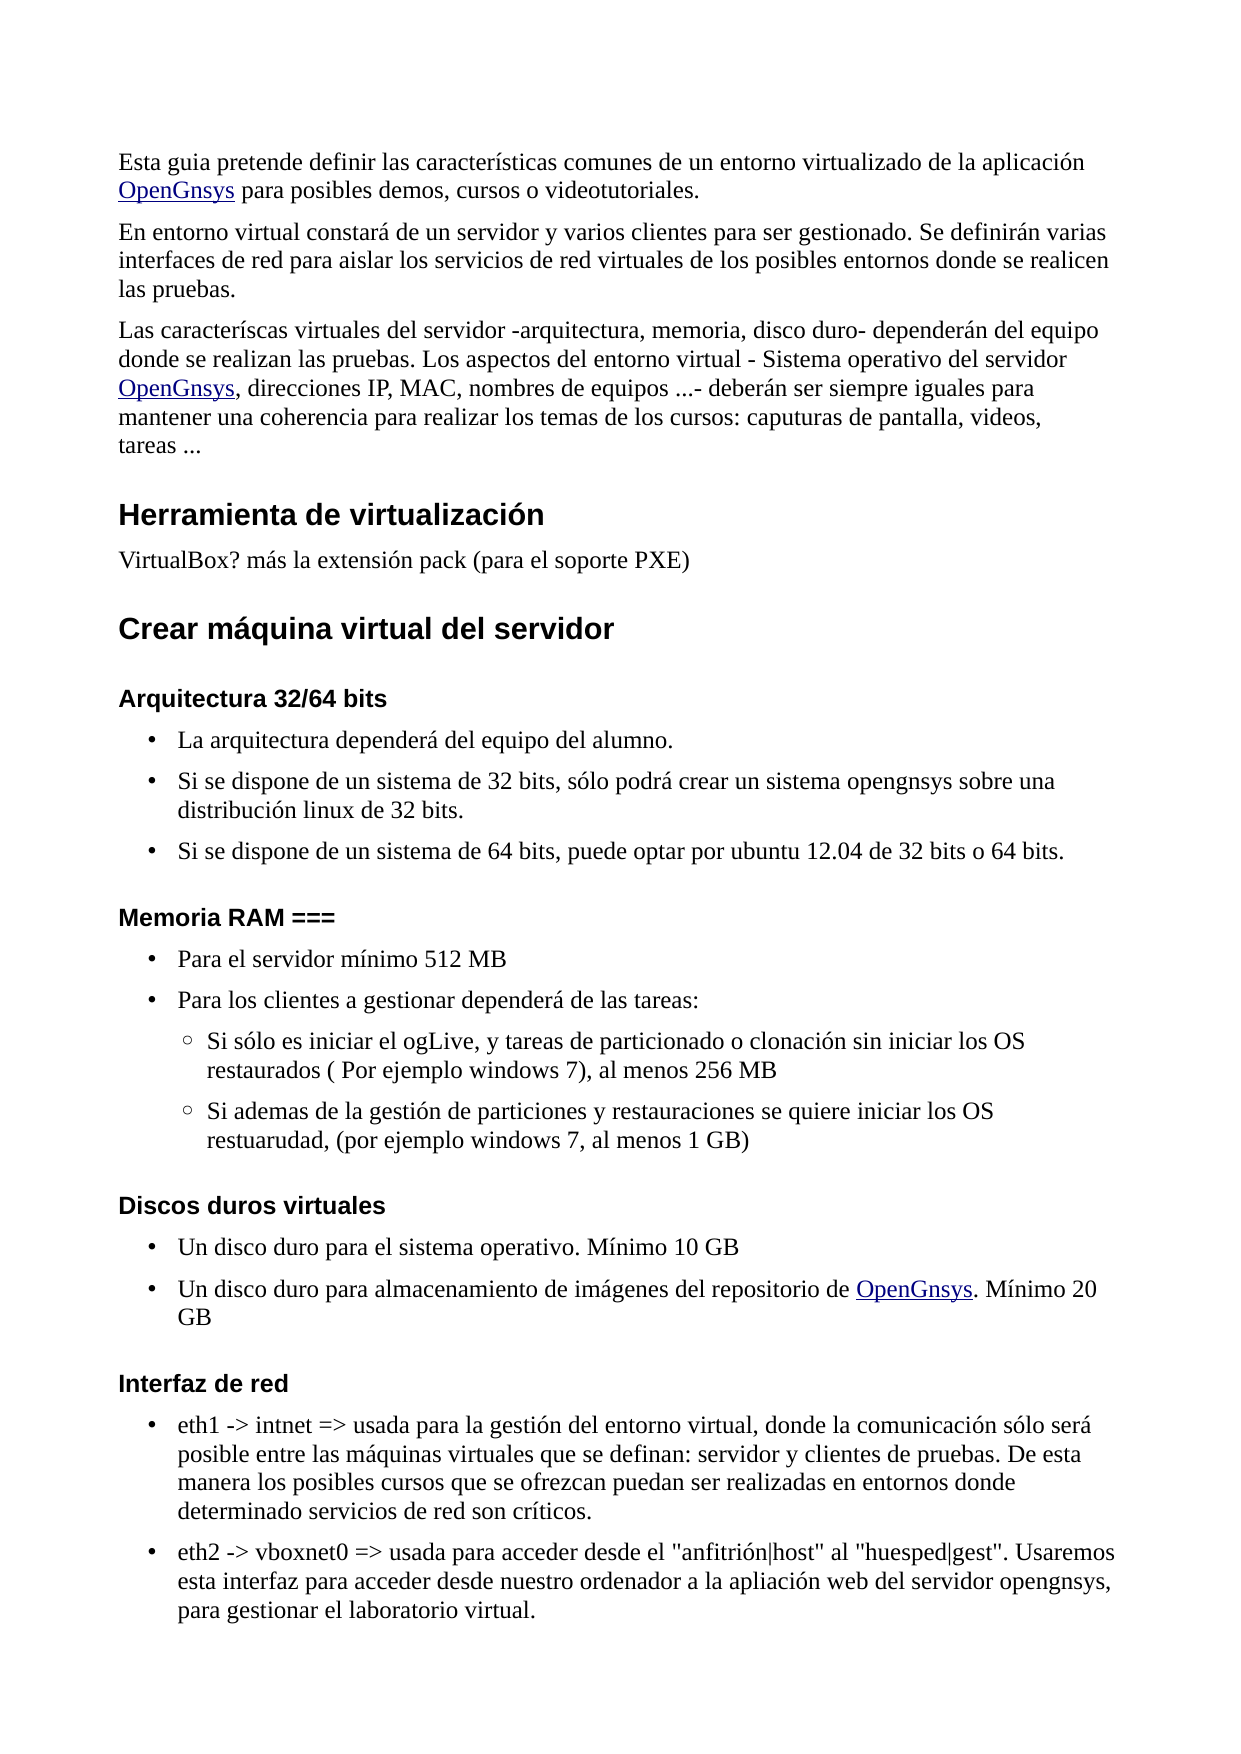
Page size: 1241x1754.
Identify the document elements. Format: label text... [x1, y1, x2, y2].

list eth1 -> intnet => usada para la gestión del entorno virtual, donde la comunicación sólo será posible entre las máquinas virtuales que se definan: servidor y clientes de pruebas. De esta manera los posibles cursos que se ofrezcan puedan ser realizadas en entornos donde determinado servicios de red son críticos. [148, 1410, 1122, 1525]
text VirtualBox? más la extensión pack (para el soporte PXE) [118, 545, 1122, 573]
text En entorno virtual constará de un servidor y varios clientes para ser gestionado. Se definirán varias interfaces de red para aislar los servicios de red virtuales de los posibles entornos donde se realicen las pruebas. [118, 217, 1122, 303]
list Un disco duro para el sistema operativo. Mínimo 10 GB [148, 1232, 1122, 1261]
list Para el servidor mínimo 512 MB [148, 944, 1122, 972]
subtitle Herramienta de virtualización [118, 497, 1122, 532]
subtitle Interfaz de red [118, 1369, 1122, 1397]
subtitle Arquitectura 32/64 bits [118, 684, 1122, 712]
list Si sólo es iniciar el ogLive, y tareas de particionado o clonación sin iniciar los OS restaurados ( Por ejemplo windows 7), al menos 256 MB [177, 1026, 1122, 1084]
subtitle Discos duros virtuales [118, 1191, 1122, 1220]
text Esta guia pretende definir las características comunes de un entorno virtualizado de la aplicación OpenGnsys para posibles demos, cursos o videotutoriales. [118, 147, 1122, 204]
list La arquitectura dependerá del equipo del alumno. [148, 725, 1122, 754]
text Las caracteríscas virtuales del servidor -arquitectura, memoria, disco duro- dependerán del equipo donde se realizan las pruebas. Los aspectos del entorno virtual - Sistema operativo del servidor OpenGnsys, direcciones IP, MAC, nombres de equipos ...- deberán ser siempre iguales para mantener una coherencia para realizar los temas de los cursos: caputuras de pantalla, videos, tareas ... [118, 316, 1122, 459]
list Un disco duro para almacenamiento de imágenes del repositorio de OpenGnsys. Mínimo 20 GB [148, 1274, 1122, 1331]
list Para los clientes a gestionar dependerá de las tareas: [148, 985, 1122, 1014]
list Si se dispone de un sistema de 64 bits, puede optar por ubuntu 12.04 de 32 bits o 64 bits. [148, 836, 1122, 865]
list Si se dispone de un sistema de 32 bits, sólo podrá crear un sistema opengnsys sobre una distribución linux de 32 bits. [148, 766, 1122, 824]
list Si ademas de la gestión de particiones y restauraciones se quiere iniciar los OS restuarudad, (por ejemplo windows 7, al menos 1 GB) [177, 1096, 1122, 1154]
subtitle Crear máquina virtual del servidor [118, 611, 1122, 646]
list eth2 -> vboxnet0 => usada para acceder desde el "anfitrión|host" al "huesped|gest". Usaremos esta interfaz para acceder desde nuestro ordenador a la apliación web del servidor opengnsys, para gestionar el laboratorio virtual. [148, 1537, 1122, 1624]
subtitle Memoria RAM === [118, 902, 1122, 931]
